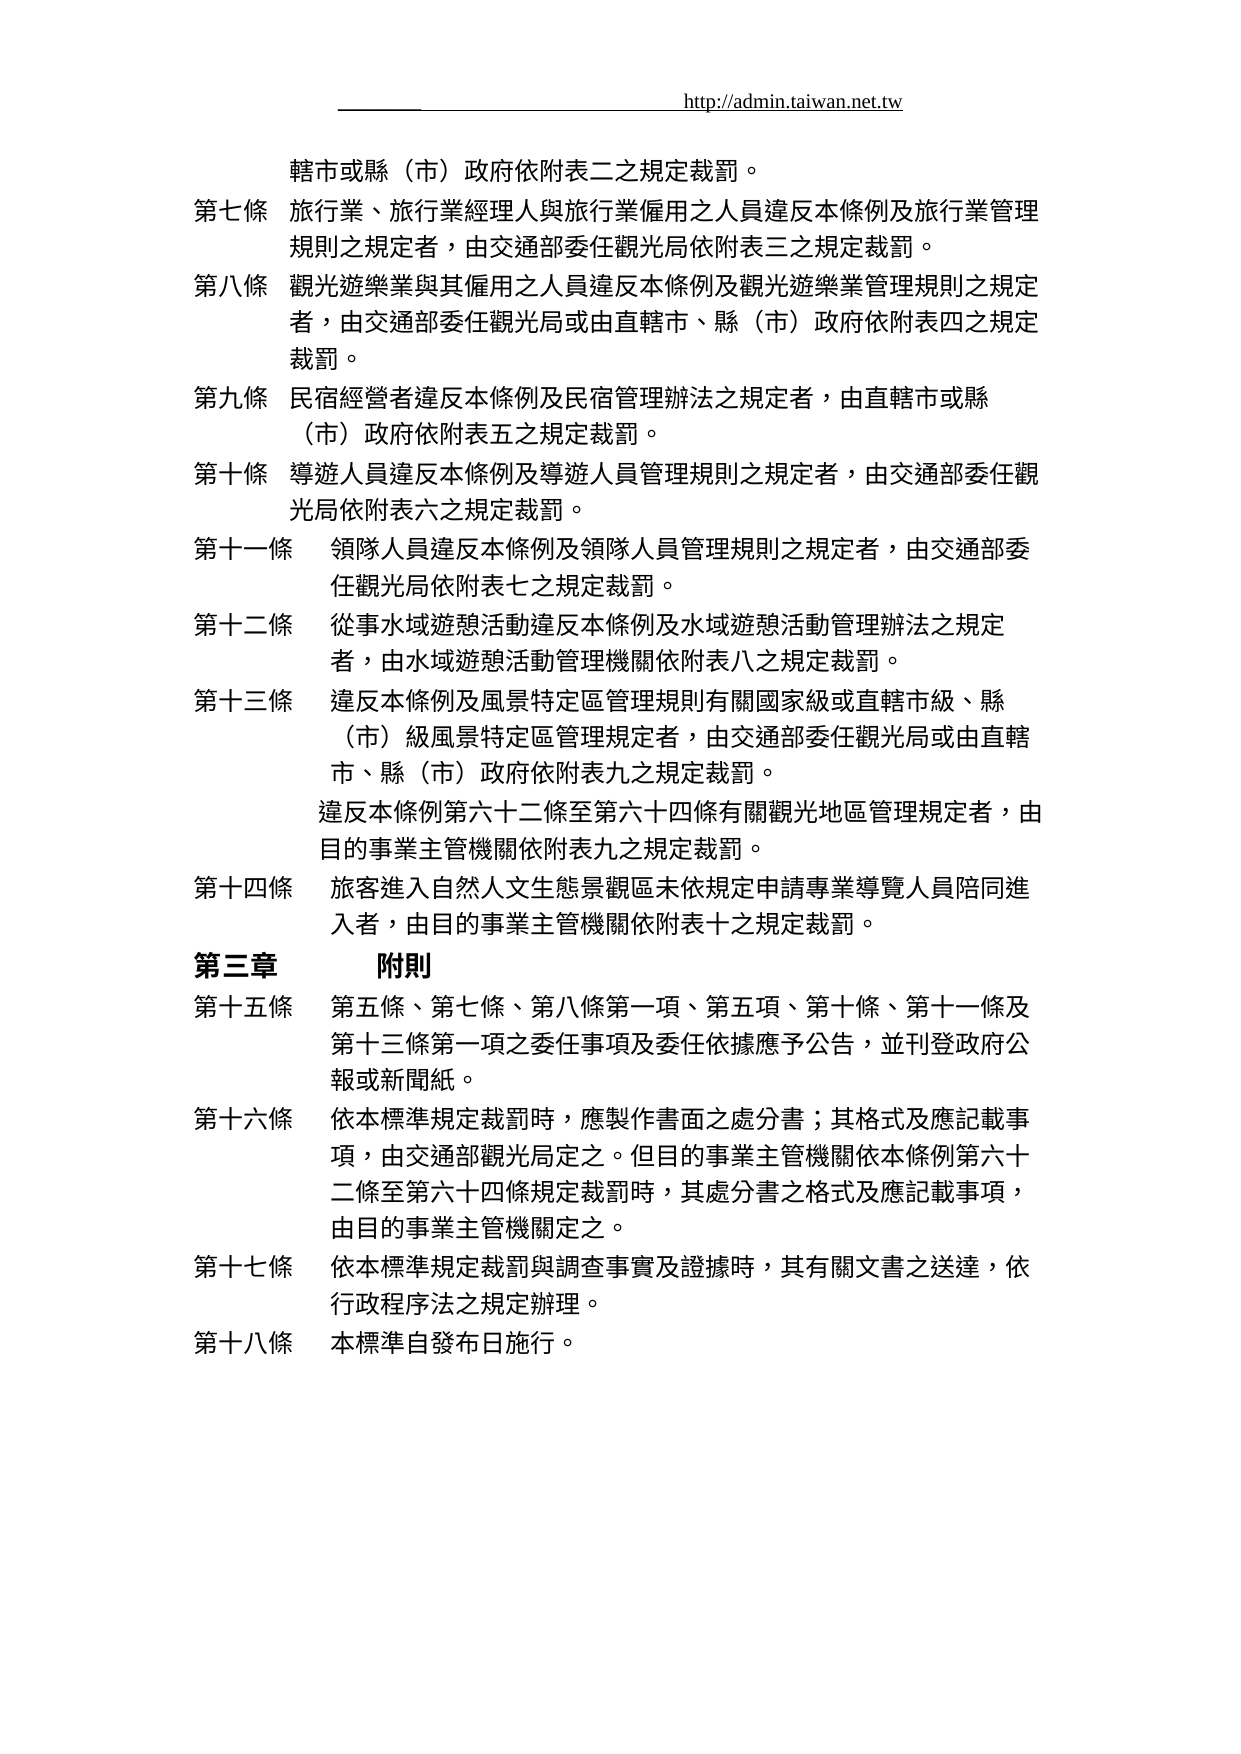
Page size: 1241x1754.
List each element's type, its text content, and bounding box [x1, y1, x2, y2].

table_cell 第十四條 [192, 867, 328, 942]
table_cell 第十二條 [192, 604, 328, 679]
table_cell 依本標準規定裁罰時，應製作書面之處分書；其格式及應記載事項，由交通部觀光局定之。但目的事業主管機關依本條例第六十二條至第六十四條規定裁罰時，其處分書之格式及應記載事項，由目的事業主管機關定之。 [329, 1098, 1049, 1246]
table_cell 第十五條 [192, 986, 328, 1098]
table_cell 導遊人員違反本條例及導遊人員管理規則之規定者，由交通部委任觀光局依附表六之規定裁罰。 [288, 453, 1049, 528]
table_cell 第十三條 [192, 679, 328, 791]
table_cell 旅客進入自然人文生態景觀區未依規定申請專業導覽人員陪同進入者，由目的事業主管機關依附表十之規定裁罰。 [329, 867, 1049, 942]
table_cell 領隊人員違反本條例及領隊人員管理規則之規定者，由交通部委任觀光局依附表七之規定裁罰。 [329, 528, 1049, 604]
table_cell [192, 150, 287, 189]
table_cell 民宿經營者違反本條例及民宿管理辦法之規定者，由直轄市或縣（市）政府依附表五之規定裁罰。 [288, 377, 1049, 452]
table_cell 轄市或縣（市）政府依附表二之規定裁罰。 [288, 150, 1049, 189]
table_cell 第十條 [192, 453, 287, 528]
table_cell 第十一條 [192, 528, 328, 604]
table_cell 第十八條 [192, 1322, 328, 1361]
table_cell 違反本條例第六十二條至第六十四條有關觀光地區管理規定者，由目的事業主管機關依附表九之規定裁罰。 [192, 791, 1049, 867]
table_cell 觀光遊樂業與其僱用之人員違反本條例及觀光遊樂業管理規則之規定者，由交通部委任觀光局或由直轄市、縣（市）政府依附表四之規定裁罰。 [288, 265, 1049, 377]
table_cell 旅行業、旅行業經理人與旅行業僱用之人員違反本條例及旅行業管理規則之規定者，由交通部委任觀光局依附表三之規定裁罰。 [288, 189, 1049, 265]
table_cell 第十六條 [192, 1098, 328, 1246]
table_cell 第十七條 [192, 1246, 328, 1322]
table_cell 第五條、第七條、第八條第一項、第五項、第十條、第十一條及第十三條第一項之委任事項及委任依據應予公告，並刊登政府公報或新聞紙。 [329, 986, 1049, 1098]
table_cell 附則 [374, 943, 1049, 986]
table_cell 第七條 [192, 189, 287, 265]
table_cell 第三章 [192, 943, 374, 986]
table_cell 依本標準規定裁罰與調查事實及證據時，其有關文書之送達，依行政程序法之規定辦理。 [329, 1246, 1049, 1322]
table_cell 本標準自發布日施行。 [329, 1322, 1049, 1361]
table_cell 第八條 [192, 265, 287, 377]
table_cell 從事水域遊憩活動違反本條例及水域遊憩活動管理辦法之規定者，由水域遊憩活動管理機關依附表八之規定裁罰。 [329, 604, 1049, 679]
table_cell 第九條 [192, 377, 287, 452]
table_cell 違反本條例及風景特定區管理規則有關國家級或直轄市級、縣（市）級風景特定區管理規定者，由交通部委任觀光局或由直轄市、縣（市）政府依附表九之規定裁罰。 [329, 679, 1049, 791]
